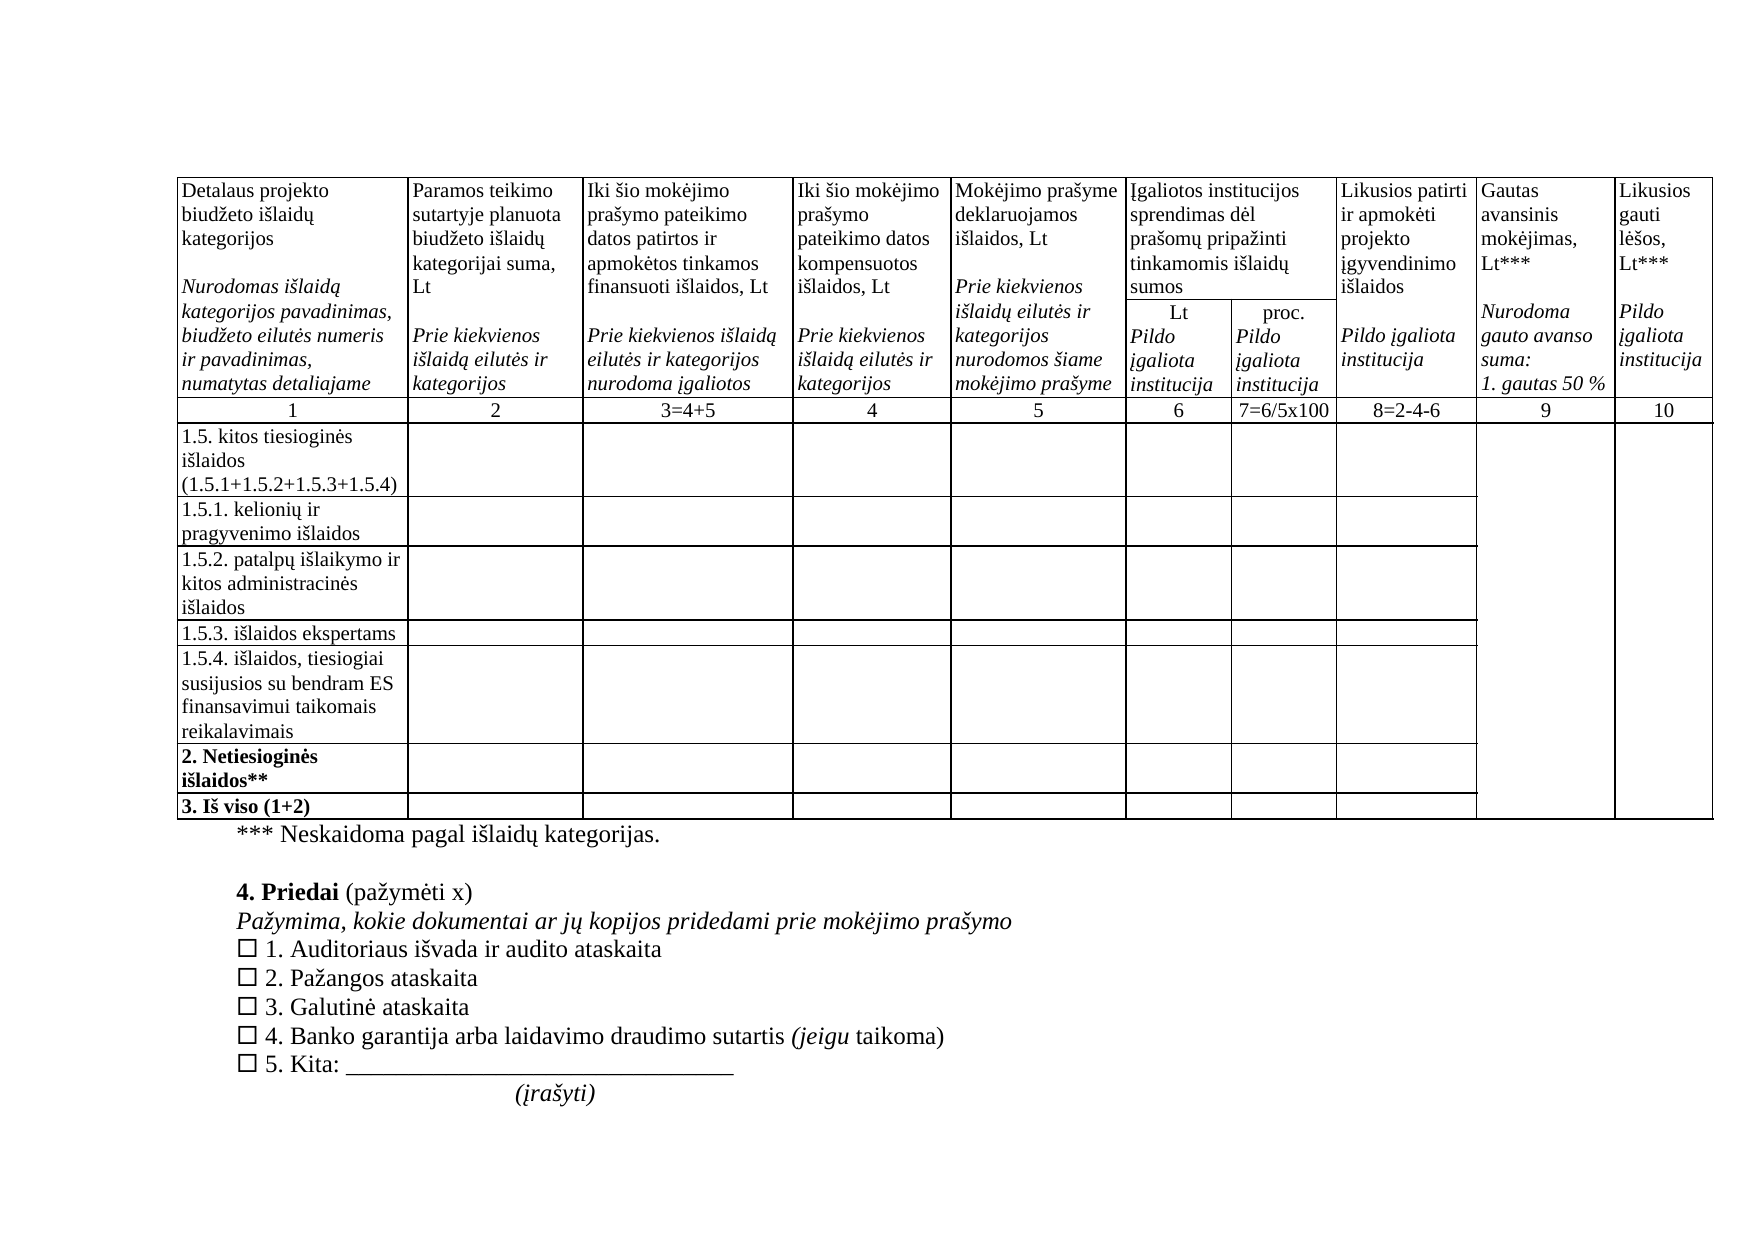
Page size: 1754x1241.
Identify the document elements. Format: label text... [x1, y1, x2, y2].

table_cell [1337, 794, 1476, 818]
table_cell [1127, 646, 1231, 743]
table_cell [409, 621, 582, 645]
table_cell [584, 621, 792, 645]
table_cell [1127, 744, 1231, 792]
table_cell [409, 547, 582, 619]
table_cell [409, 424, 582, 496]
table_cell [1127, 424, 1231, 496]
table_header Iki šio mokėjimo prašymo pateikimo datos kompensuotos išlaidos, Lt Prie kiekvienos išlaidą eilutės ir kategorijos nurodoma suma, kurią įgaliota institucija pripažino tinkama finansuoti [794, 178, 950, 396]
table_cell 1 [178, 398, 407, 422]
text *** Neskaidoma pagal išlaidų kategorijas. [177, 820, 1694, 848]
table_cell [584, 744, 792, 792]
text [] 4. Banko garantija arba laidavimo draudimo sutartis (jeigu taikoma) [177, 1021, 1694, 1049]
text [] 5. Kita: _______________________________ [177, 1049, 1694, 1078]
table_cell [584, 547, 792, 619]
table_cell 10 [1616, 398, 1712, 422]
table_cell 1.5.1. kelionių ir pragyvenimo išlaidos [178, 497, 407, 545]
table_cell [794, 424, 950, 496]
table_cell 6 [1127, 398, 1231, 422]
table_cell 1.5.3. išlaidos ekspertams [178, 621, 407, 645]
table_cell 1.5.2. patalpų išlaikymo ir kitos administracinės išlaidos [178, 547, 407, 619]
table_cell [409, 646, 582, 743]
table_cell 4 [794, 398, 950, 422]
table_cell [794, 497, 950, 545]
table_cell [952, 547, 1125, 619]
table_cell [1477, 424, 1614, 818]
table_cell [794, 621, 950, 645]
table_cell [1127, 794, 1231, 818]
table_cell [952, 621, 1125, 645]
table_cell [952, 424, 1125, 496]
table_header Detalaus projekto biudžeto išlaidų kategorijos Nurodomas išlaidą kategorijos pavadinimas, biudžeto eilutės numeris ir pavadinimas, numatytas detaliajame projekto biudžete. Patirtos išlaidos nurodomos pagal paramos teikimo sutartyje nustatytą išlaidą sąrašą [178, 178, 407, 396]
table_cell [1232, 497, 1336, 545]
table_cell [1337, 744, 1476, 792]
table_cell 2. Netiesioginės išlaidos** [178, 744, 407, 792]
table_cell [409, 497, 582, 545]
table_cell [1337, 497, 1476, 545]
table_cell 3. Iš viso (1+2) [178, 794, 407, 818]
table_cell [1232, 744, 1336, 792]
table_header Mokėjimo prašyme deklaruojamos išlaidos, Lt Prie kiekvienos išlaidų eilutės ir kategorijos nurodomos šiame mokėjimo prašyme deklaruojamos patirtos tinkamos finansuoti išlaidos. Sumos turi sutapti su 2 lentelės 13 stulpelyje nurodytomis sumomis [952, 178, 1125, 396]
table_cell [1232, 424, 1336, 496]
table_cell [409, 794, 582, 818]
table_header Iki šio mokėjimo prašymo pateikimo datos patirtos ir apmokėtos tinkamos finansuoti išlaidos, Lt Prie kiekvienos išlaidą eilutės ir kategorijos nurodoma įgaliotos institucijos pripažintą tinkamomis finansuoti išlaidą ir deklaruojamą šiame mokėjimo prašyme išlaidų suma [584, 178, 792, 396]
table_header Paramos teikimo sutartyje planuota biudžeto išlaidų kategorijai suma, Lt Prie kiekvienos išlaidą eilutės ir kategorijos nurodoma paramos teikimo sutartyje kiekvienai išlaidą eilutei numatyta suma [409, 178, 582, 396]
table_cell [794, 646, 950, 743]
table_cell [1337, 424, 1476, 496]
table_cell [409, 744, 582, 792]
text Pažymima, kokie dokumentai ar jų kopijos pridedami prie mokėjimo prašymo [177, 906, 1694, 934]
table_cell [1232, 621, 1336, 645]
table_cell proc. Pildo įgaliota institucija [1232, 300, 1336, 396]
table_cell [794, 794, 950, 818]
text [] 3. Galutinė ataskaita [177, 992, 1694, 1021]
table_header Likusios patirti ir apmokėti projekto įgyvendinimo išlaidos Pildo įgaliota institucija [1337, 178, 1476, 396]
table_cell [1337, 547, 1476, 619]
table_header Likusios gauti lėšos, Lt*** Pildo įgaliota institucija [1616, 178, 1712, 396]
table_cell [584, 646, 792, 743]
text [] 1. Auditoriaus išvada ir audito ataskaita [177, 934, 1694, 963]
table_cell 1.5.4. išlaidos, tiesiogiai susijusios su bendram ES finansavimui taikomais reikalavimais [178, 646, 407, 743]
table_cell 1.5. kitos tiesioginės išlaidos (1.5.1+1.5.2+1.5.3+1.5.4) [178, 424, 407, 496]
table_cell [952, 744, 1125, 792]
table_cell [1616, 424, 1712, 818]
table_cell [1232, 547, 1336, 619]
text (įrašyti) [177, 1078, 1694, 1107]
table_cell [584, 424, 792, 496]
table_cell [952, 497, 1125, 545]
text 4. Priedai (pažymėti x) [177, 877, 1694, 906]
table_cell 8=2-4-6 [1337, 398, 1476, 422]
table_cell 3=4+5 [584, 398, 792, 422]
table_cell [1232, 794, 1336, 818]
table_cell [1127, 497, 1231, 545]
table_cell [1127, 547, 1231, 619]
table_cell [584, 497, 792, 545]
table_cell [1127, 621, 1231, 645]
table_cell 2 [409, 398, 582, 422]
text [] 2. Pažangos ataskaita [177, 963, 1694, 992]
table_cell [584, 794, 792, 818]
table_cell [1337, 621, 1476, 645]
table_cell [794, 744, 950, 792]
table_cell 5 [952, 398, 1125, 422]
table_cell Lt Pildo įgaliota institucija [1127, 300, 1231, 396]
table_cell 7=6/5x100 [1232, 398, 1336, 422]
table_cell [952, 646, 1125, 743]
table_header Įgaliotos institucijos sprendimas dėl prašomų pripažinti tinkamomis išlaidų sumos [1127, 178, 1336, 298]
table_cell [1232, 646, 1336, 743]
table_cell 9 [1477, 398, 1614, 422]
table_cell [952, 794, 1125, 818]
table_cell [1337, 646, 1476, 743]
table_header Gautas avansinis mokėjimas, Lt*** Nurodoma gauto avanso suma: 1. gautas 50 % avansas nuo paramos lėšų sumos arba 100% (teikiant galutinį mokėjimo prašymą) paramos lėšų sumos 2. gauta iki 50 000,00 Lt avanso suma [1477, 178, 1614, 396]
table_cell [794, 547, 950, 619]
